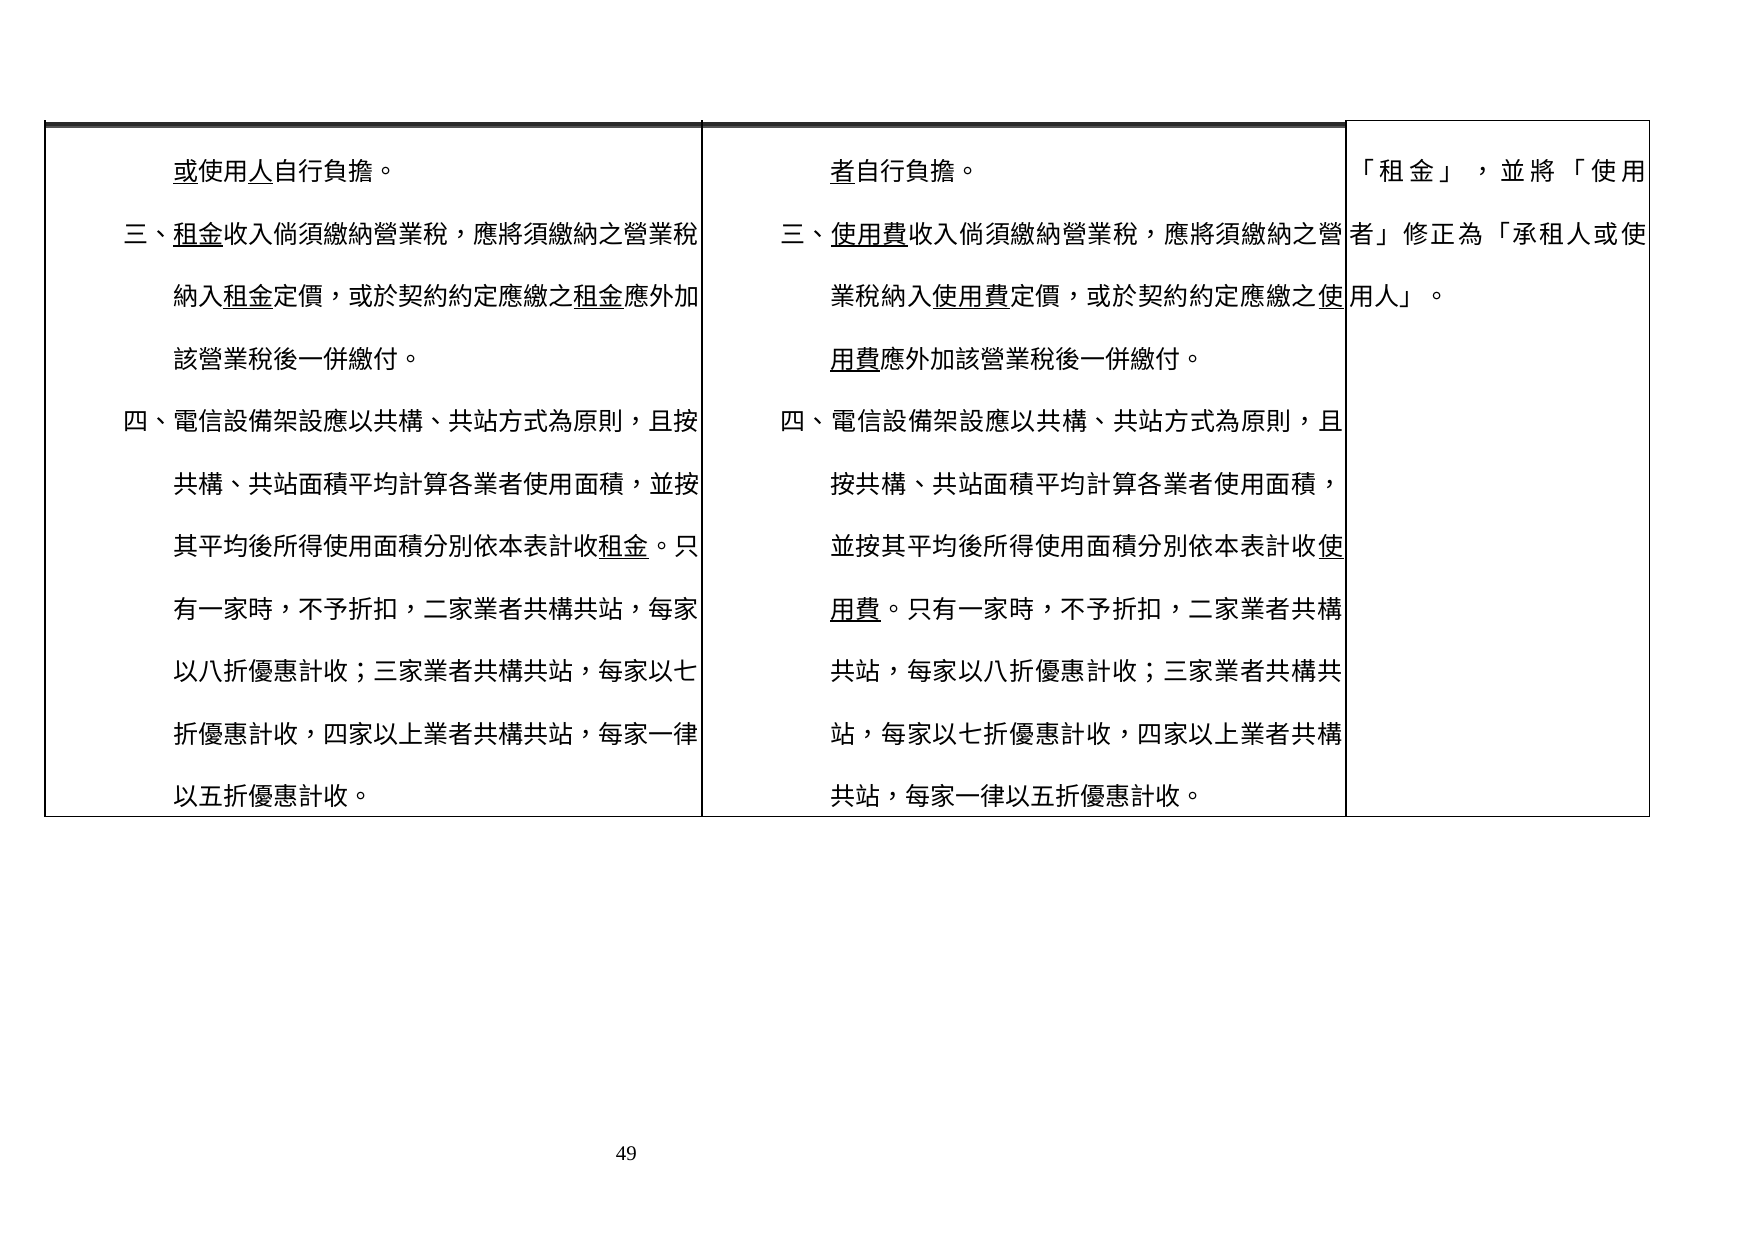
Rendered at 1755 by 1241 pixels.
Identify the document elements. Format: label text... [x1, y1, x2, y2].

table_cell 「租金」，並將「使用者」修正為「承租人或使用人」。 [1347, 121, 1649, 816]
table_cell 者自行負擔。 三、使用費收入倘須繳納營業稅，應將須繳納之營業稅納入使用費定價，或於契約約定應繳之使用費應外加該營業稅後一併繳付。 四、電信設備架設應以共構、共站方式為原則，且按共構、共站面積平均計算各業者使用面積，並按其平均後所得使用面積分別依本表計收使用費。只有一家時，不予折扣，二家業者共構共站，每家以八折優惠計收；三家業者共構共站，每家以七折優惠計收，四家以上業者共構共站，每家一律以五折優惠計收。 [703, 128, 1345, 816]
table_cell 或使用人自行負擔。 三、租金收入倘須繳納營業稅，應將須繳納之營業稅納入租金定價，或於契約約定應繳之租金應外加該營業稅後一併繳付。 四、電信設備架設應以共構、共站方式為原則，且按共構、共站面積平均計算各業者使用面積，並按其平均後所得使用面積分別依本表計收租金。只有一家時，不予折扣，二家業者共構共站，每家以八折優惠計收；三家業者共構共站，每家以七折優惠計收，四家以上業者共構共站，每家一律以五折優惠計收。 [46, 128, 701, 816]
